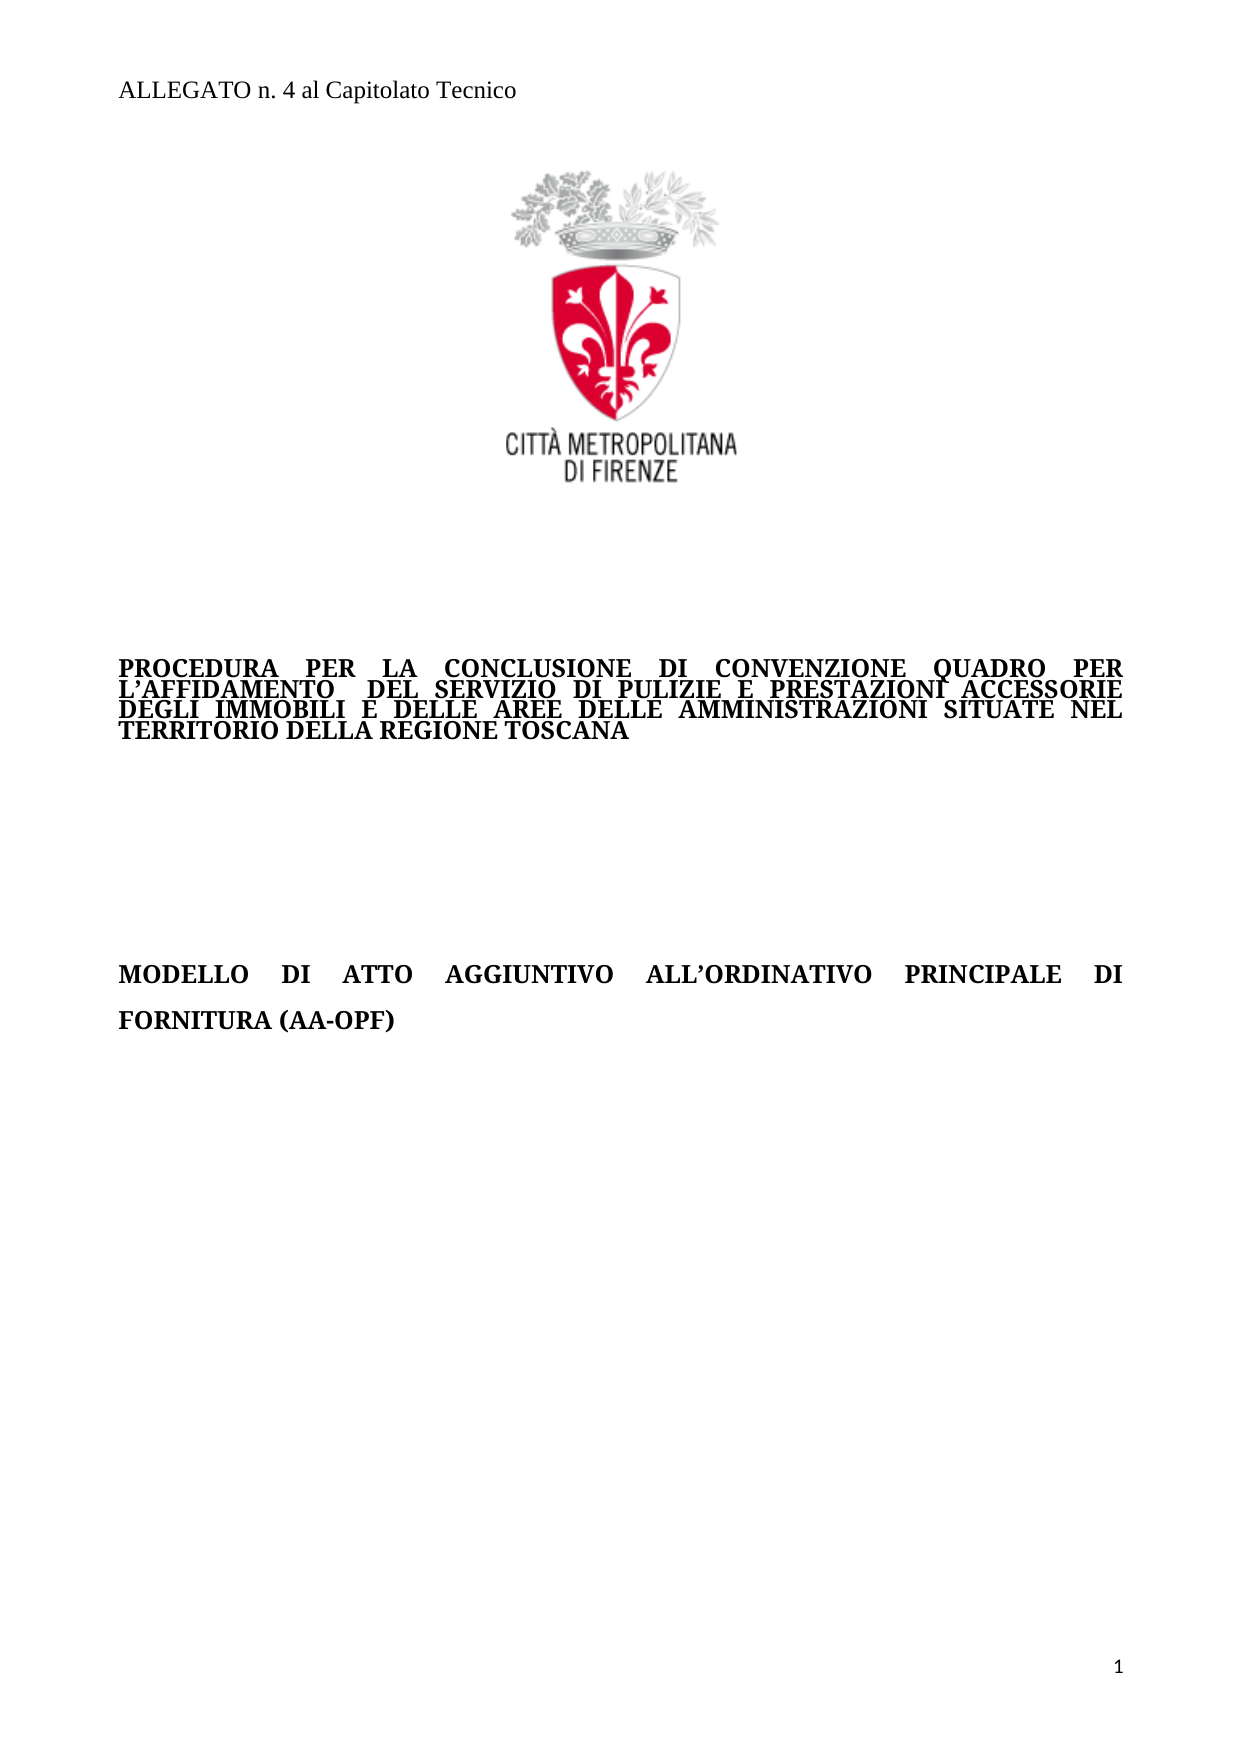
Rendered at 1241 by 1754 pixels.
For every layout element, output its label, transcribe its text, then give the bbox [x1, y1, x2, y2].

text PROCEDURA PER LA CONCLUSIONE DI CONVENZIONE QUADRO PER L’AFFIDAMENTO DEL SERVIZIO DI PULIZIE E PRESTAZIONI ACCESSORIE DEGLI IMMOBILI E DELLE AREE DELLE AMMINISTRAZIONI SITUATE NEL TERRITORIO DELLA REGIONE TOSCANA [118, 661, 1123, 744]
text ALLEGATO n. 4 al Capitolato Tecnico [118, 75, 1123, 104]
text MODELLO DI ATTO AGGIUNTIVO ALL’ORDINATIVO PRINCIPALE DI FORNITURA (AA-OPF) [118, 956, 1123, 1036]
